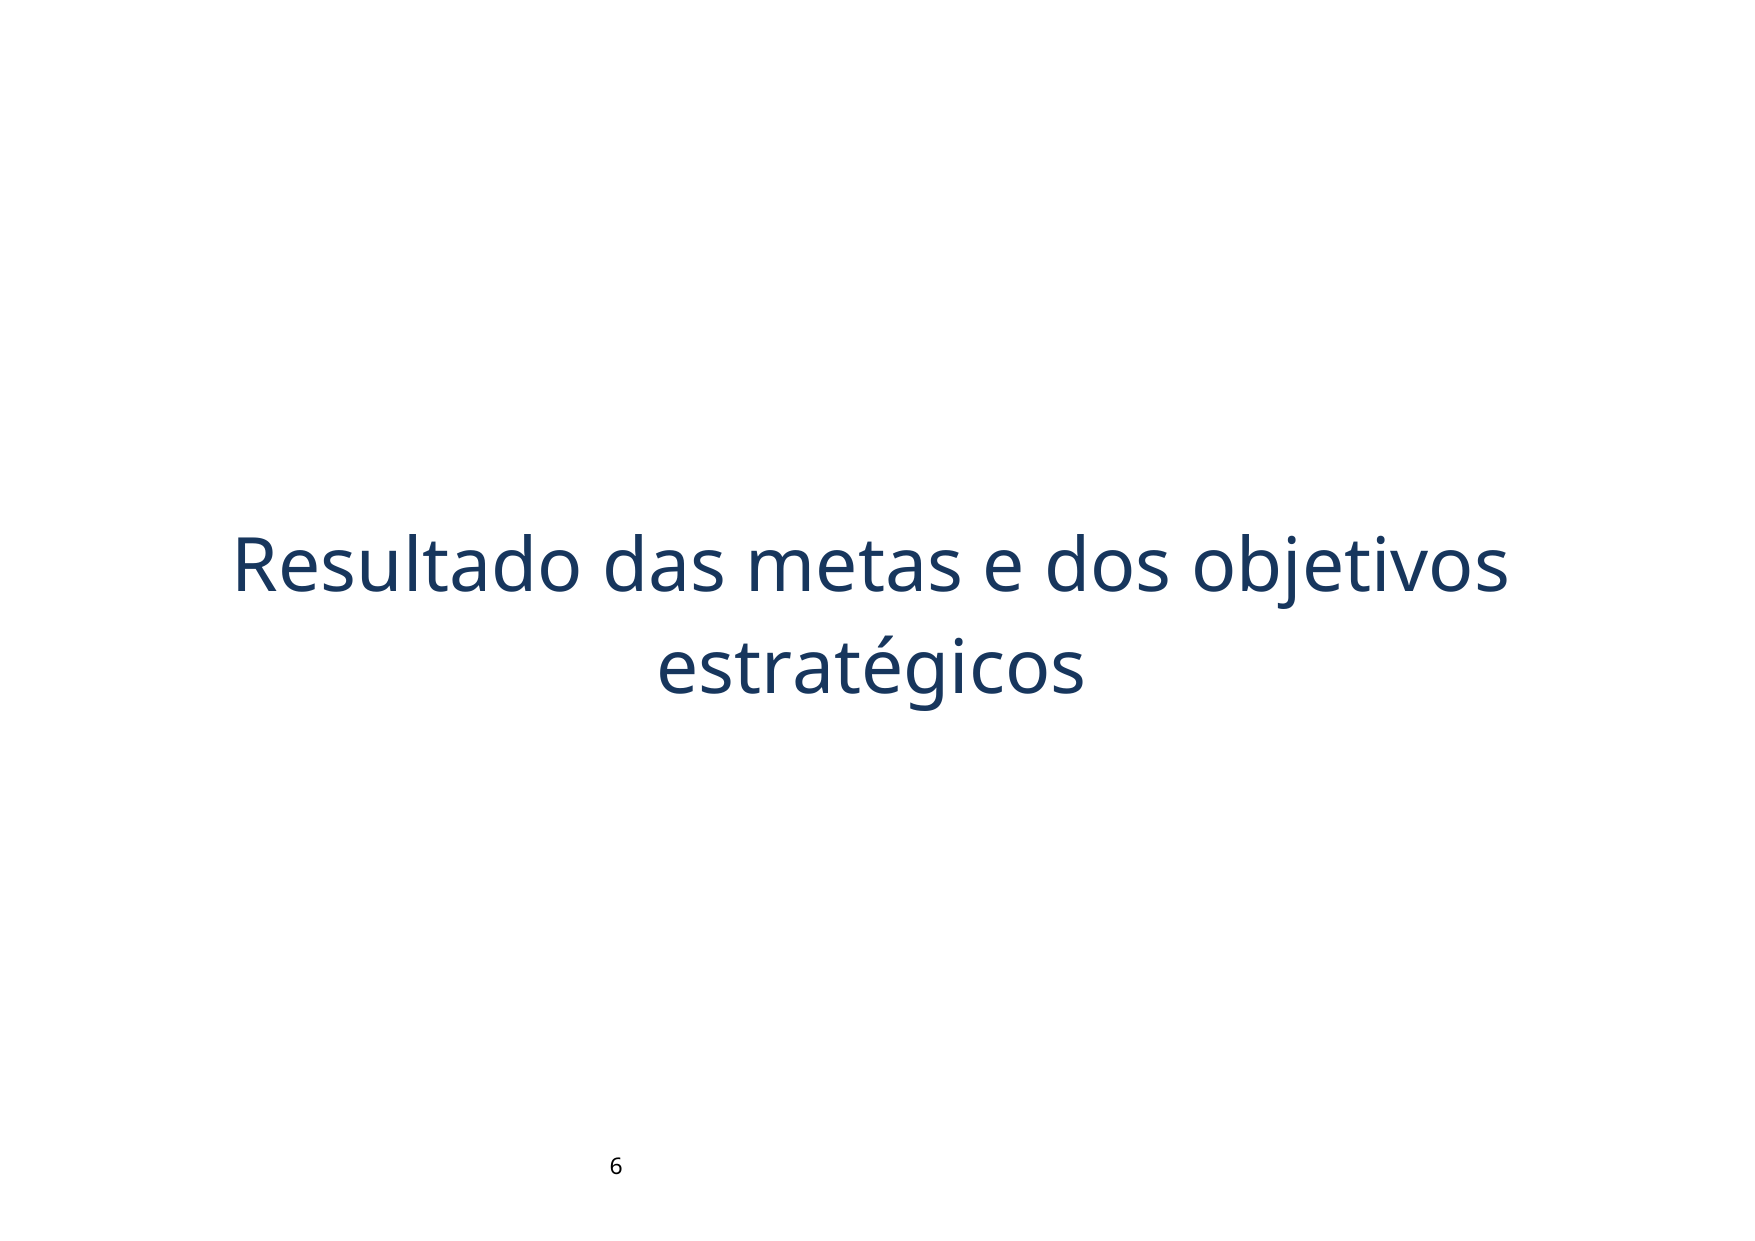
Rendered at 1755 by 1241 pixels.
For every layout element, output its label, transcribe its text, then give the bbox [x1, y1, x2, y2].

text Resultado das metas e dos objetivos estratégicos [15, 511, 1728, 715]
